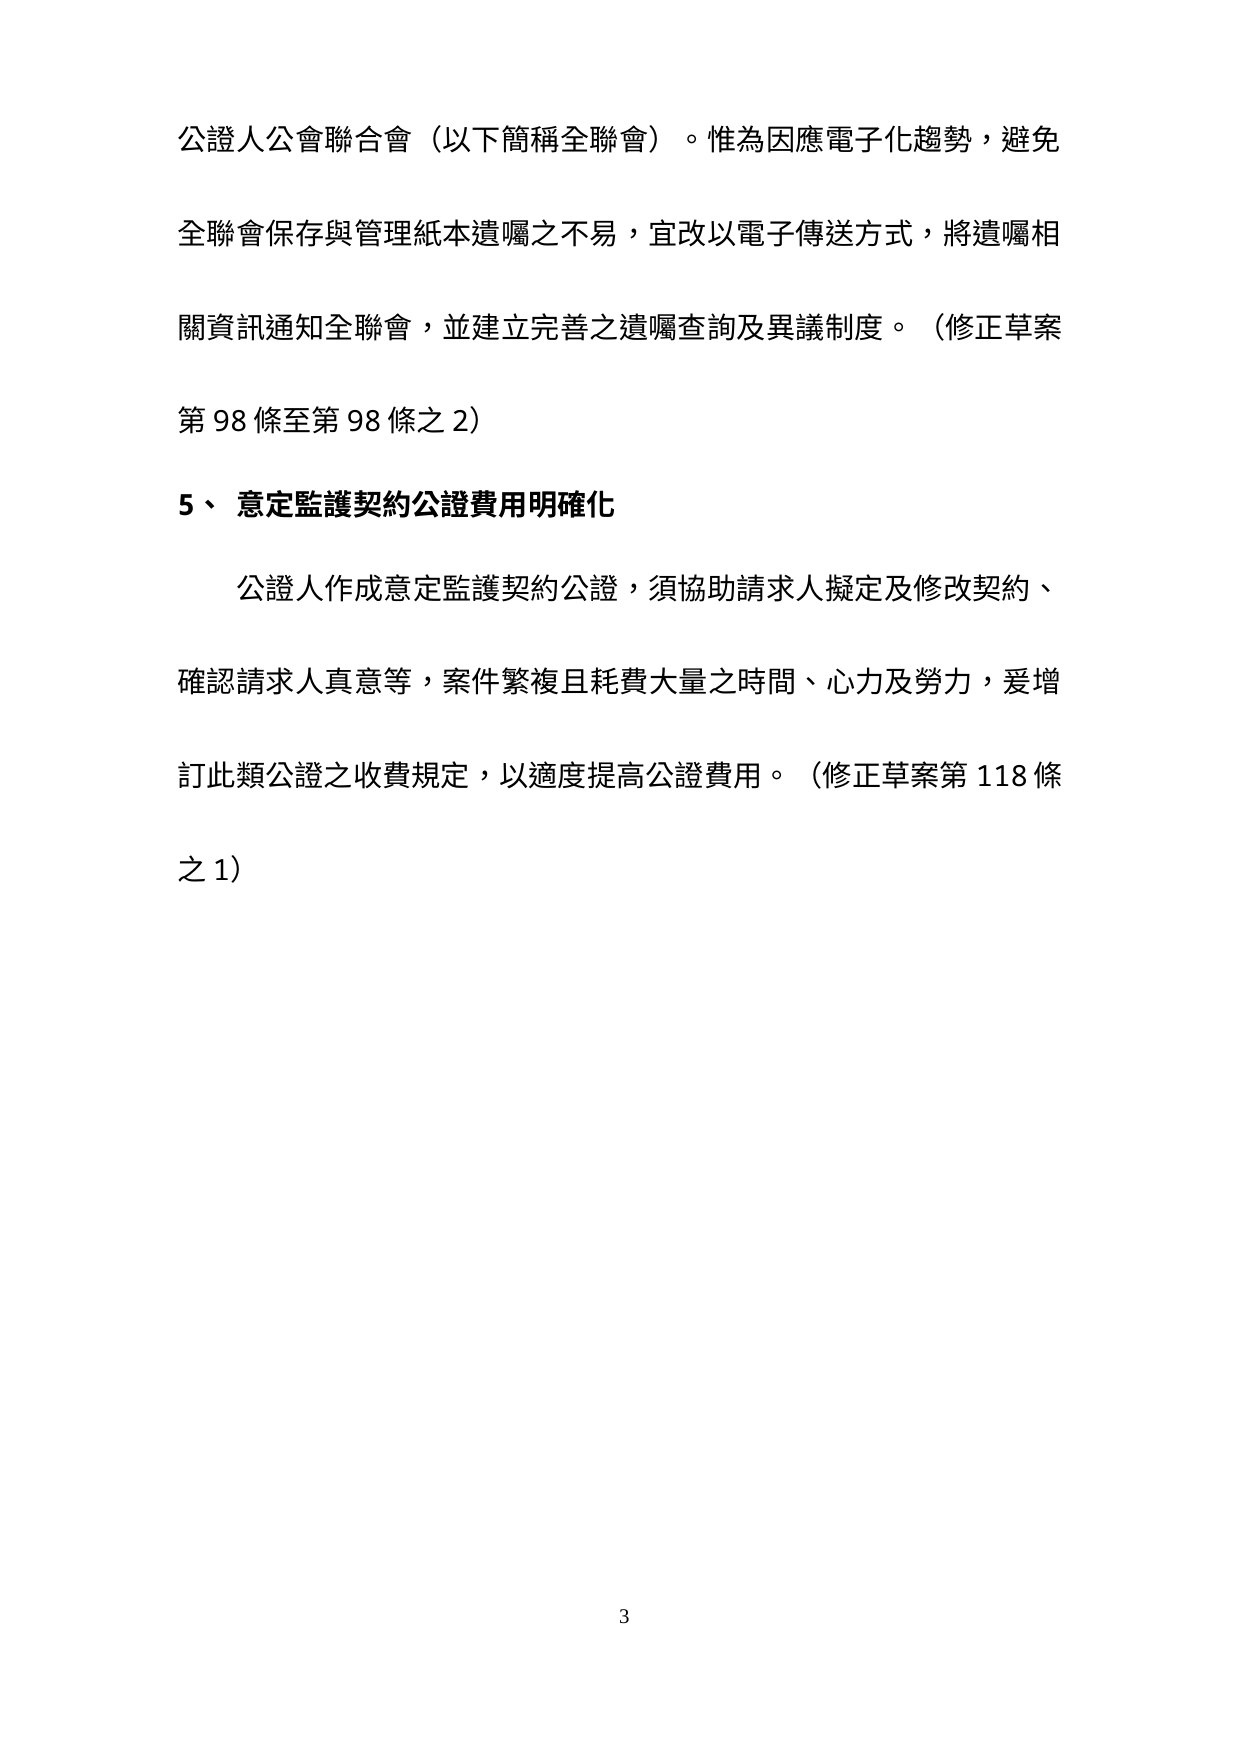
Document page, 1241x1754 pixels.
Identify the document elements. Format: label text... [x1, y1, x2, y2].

text 公證人公會聯合會（以下簡稱全聯會）。惟為因應電子化趨勢，避免全聯會保存與管理紙本遺囑之不易，宜改以電子傳送方式，將遺囑相關資訊通知全聯會，並建立完善之遺囑查詢及異議制度。（修正草案第98條至第98條之2） [177, 96, 1063, 440]
text 公證人作成意定監護契約公證，須協助請求人擬定及修改契約、確認請求人真意等，案件繁複且耗費大量之時間、心力及勞力，爰增訂此類公證之收費規定，以適度提高公證費用。（修正草案第118條之1） [177, 545, 1063, 888]
list 意定監護契約公證費用明確化 [177, 461, 1063, 524]
